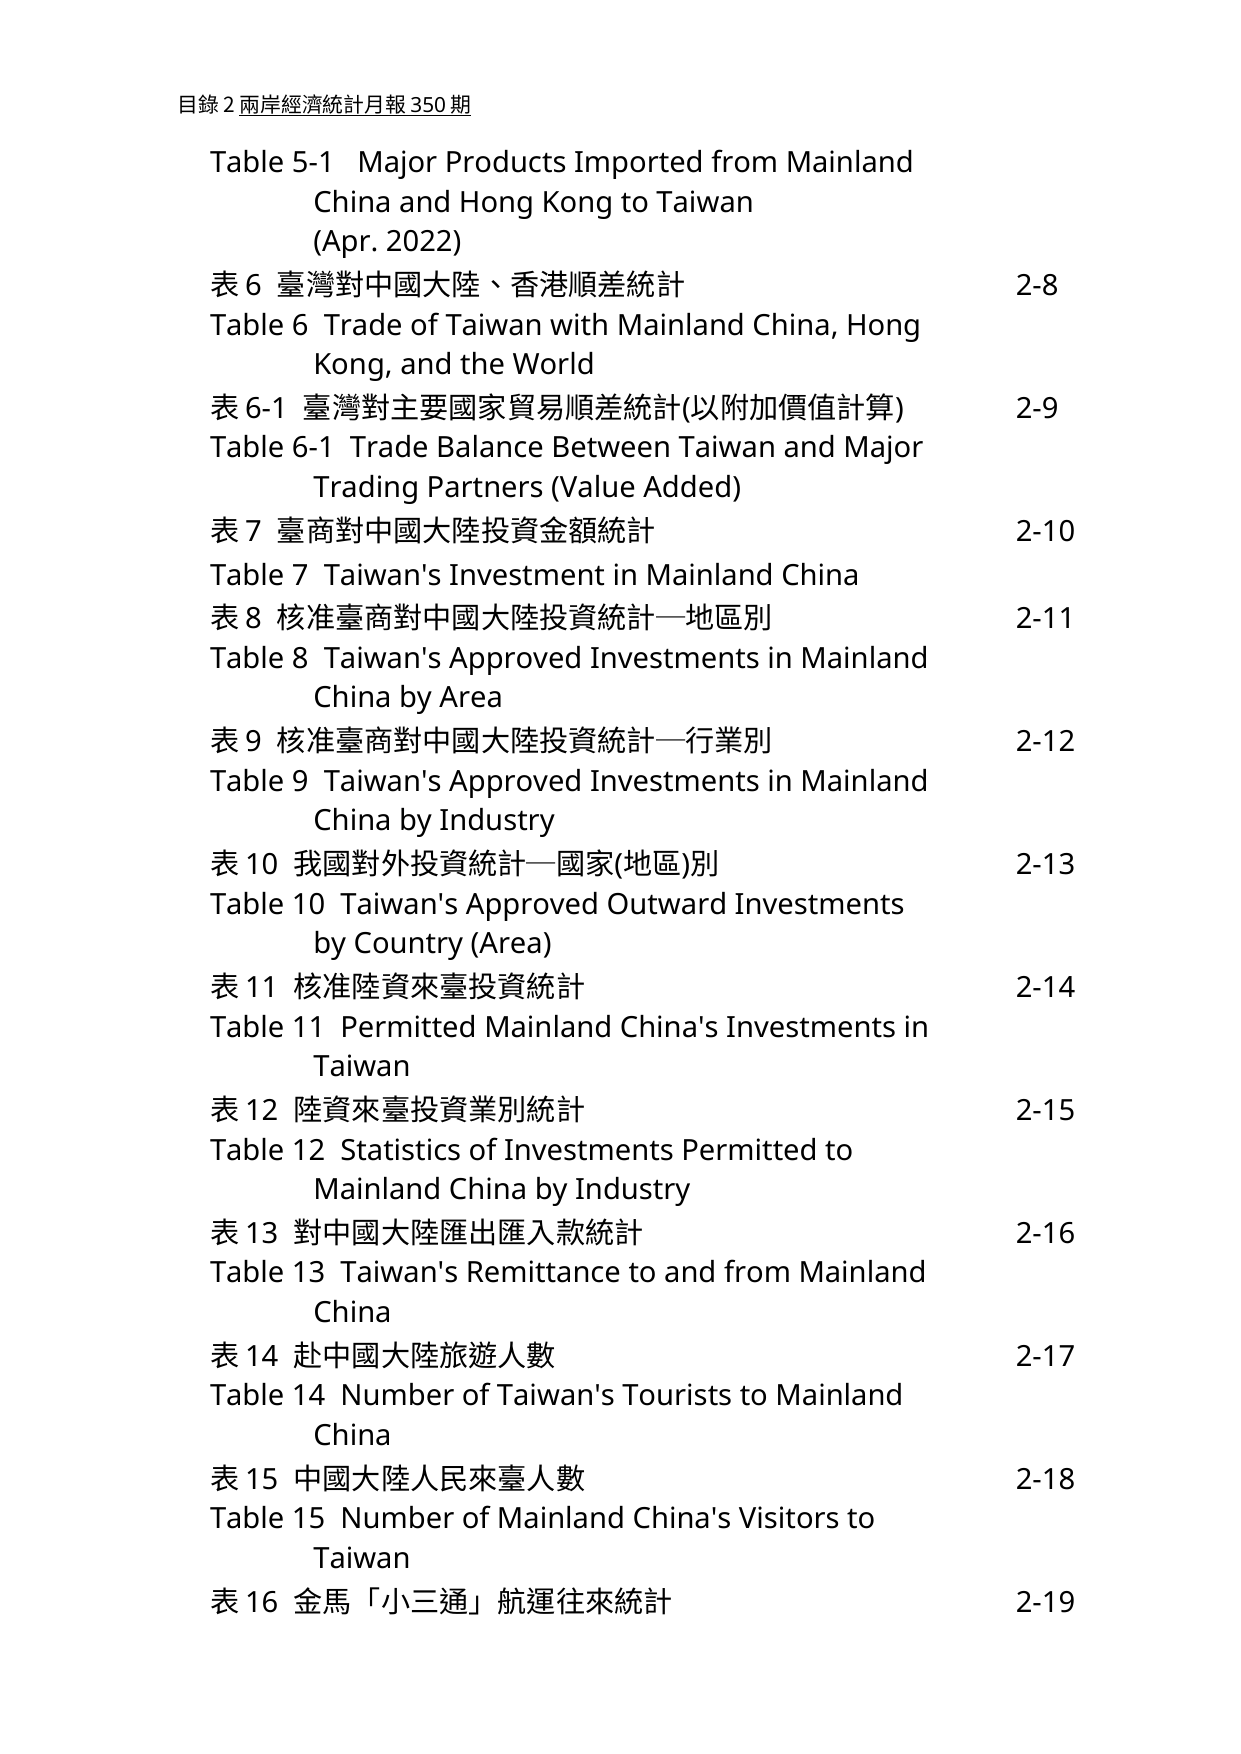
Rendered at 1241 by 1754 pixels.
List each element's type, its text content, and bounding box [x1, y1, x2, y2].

table_cell [1013, 760, 1179, 839]
table_cell [1201, 505, 1209, 549]
table_cell [948, 760, 1013, 839]
table_cell [1179, 505, 1201, 549]
table_cell Table 6 Trade of Taiwan with Mainland China, Hong Kong, and the World [180, 303, 948, 382]
table_cell [1179, 637, 1201, 716]
table_cell [1013, 549, 1179, 593]
table_cell [1201, 1251, 1209, 1330]
table_cell [1179, 1085, 1201, 1128]
table_cell [1013, 1497, 1179, 1576]
table_cell [1179, 593, 1201, 637]
table_cell [1201, 383, 1209, 426]
table_cell [1179, 383, 1201, 426]
table_cell [1209, 883, 1240, 962]
table_cell 2-13 [1013, 839, 1179, 882]
table_cell [1209, 716, 1240, 759]
table_cell Table 13 Taiwan's Remittance to and from Mainland China [180, 1251, 948, 1330]
table_cell 表6-1 臺灣對主要國家貿易順差統計(以附加價值計算) [180, 383, 948, 426]
table_cell [1209, 383, 1240, 426]
table_cell [1209, 303, 1240, 382]
table_cell 2-15 [1013, 1085, 1179, 1128]
table_cell 表12 陸資來臺投資業別統計 [180, 1085, 948, 1128]
table_cell [1209, 1085, 1240, 1128]
table_cell [1209, 141, 1240, 259]
table_cell [1209, 839, 1240, 882]
table_cell [1117, 141, 1131, 259]
table_cell [1179, 1453, 1201, 1497]
table_cell [948, 1085, 1013, 1128]
table_cell [1209, 260, 1240, 303]
table_cell [948, 505, 1013, 549]
table_cell [1179, 962, 1201, 1005]
table_cell [948, 383, 1013, 426]
table_cell [948, 1128, 1013, 1207]
table_cell [1013, 637, 1179, 716]
table_cell [948, 716, 1013, 759]
table_cell [1201, 760, 1209, 839]
table_cell [948, 141, 989, 259]
table_cell [1117, 426, 1131, 505]
table_cell [1201, 260, 1209, 303]
table_cell 表6 臺灣對中國大陸、香港順差統計 [180, 260, 948, 303]
table_cell Table 7 Taiwan's Investment in Mainland China [180, 549, 948, 593]
table_cell 2-11 [1013, 593, 1179, 637]
table_cell [1179, 141, 1201, 259]
table_cell Table 6-1 Trade Balance Between Taiwan and Major Trading Partners (Value Added) [180, 426, 948, 505]
table_cell [948, 839, 1013, 882]
table_cell [1209, 1208, 1240, 1251]
table_cell [948, 1576, 1013, 1620]
table_cell Table 8 Taiwan's Approved Investments in Mainland China by Area [180, 637, 948, 716]
table_cell [1013, 1005, 1179, 1084]
table_cell [948, 1208, 1013, 1251]
table_cell [1209, 1497, 1240, 1576]
table_cell 2-16 [1013, 1208, 1179, 1251]
table_cell [1201, 426, 1209, 505]
table_cell [1201, 593, 1209, 637]
table_cell [1209, 637, 1240, 716]
table_cell [1201, 141, 1209, 259]
table_cell [1179, 1497, 1201, 1576]
table_cell [948, 426, 1013, 505]
table_cell 表9 核准臺商對中國大陸投資統計─行業別 [180, 716, 948, 759]
table_cell [1201, 883, 1209, 962]
table_cell [1179, 260, 1201, 303]
table_cell [948, 962, 1013, 1005]
table_cell [1209, 1005, 1240, 1084]
table_cell Table 15 Number of Mainland China's Visitors to Taiwan [180, 1497, 948, 1576]
table_cell [1131, 426, 1179, 505]
table_cell [948, 1497, 1013, 1576]
table_cell [1013, 426, 1117, 505]
table_cell [1209, 1330, 1240, 1374]
table_cell [1209, 1251, 1240, 1330]
table_cell [1209, 1453, 1240, 1497]
table_cell [1179, 1005, 1201, 1084]
table_cell [1131, 141, 1179, 259]
table_cell 2-9 [1013, 383, 1179, 426]
table_cell [1179, 716, 1201, 759]
table_cell [1209, 549, 1240, 593]
table_cell [1201, 1085, 1209, 1128]
table_cell [1201, 549, 1209, 593]
table_cell Table 5-1 Major Products Imported from Mainland China and Hong Kong to Taiwan (Apr. 2022) [180, 141, 948, 259]
table_cell Table 14 Number of Taiwan's Tourists to Mainland China [180, 1374, 948, 1453]
table_cell 2-14 [1013, 962, 1179, 1005]
table_cell [1179, 1208, 1201, 1251]
table_cell 2-19 [1013, 1576, 1179, 1620]
table_cell [948, 1005, 1013, 1084]
table_cell [1201, 1128, 1209, 1207]
table_cell [1179, 549, 1201, 593]
table_cell [1201, 1453, 1209, 1497]
table_cell [1201, 716, 1209, 759]
table_cell [989, 141, 1013, 259]
table_cell [1201, 962, 1209, 1005]
table_cell [1013, 141, 1117, 259]
table_cell 2-18 [1013, 1453, 1179, 1497]
table_cell [1179, 760, 1201, 839]
table_cell [1013, 303, 1179, 382]
table_cell 2-12 [1013, 716, 1179, 759]
table_cell [1013, 1374, 1179, 1453]
table_cell Table 10 Taiwan's Approved Outward Investments by Country (Area) [180, 883, 948, 962]
table_cell 表16 金馬「小三通」航運往來統計 [180, 1576, 948, 1620]
table_cell [1179, 839, 1201, 882]
table_cell [1013, 1128, 1179, 1207]
table_cell [1209, 505, 1240, 549]
table_cell [1209, 426, 1240, 505]
table_cell [948, 549, 1013, 593]
table_cell [1209, 1128, 1240, 1207]
table_cell [1209, 1374, 1240, 1453]
table_cell [948, 260, 1013, 303]
table_cell [948, 1453, 1013, 1497]
table_cell [1179, 1128, 1201, 1207]
table_cell [1013, 883, 1179, 962]
table_cell [1201, 1497, 1209, 1576]
table_cell [948, 637, 1013, 716]
table_cell [1201, 1005, 1209, 1084]
table_cell [1209, 1576, 1240, 1620]
table_cell [1201, 1208, 1209, 1251]
table_cell [1179, 1576, 1201, 1620]
table_cell 表11 核准陸資來臺投資統計 [180, 962, 948, 1005]
table_cell [1179, 1330, 1201, 1374]
table_cell 表15 中國大陸人民來臺人數 [180, 1453, 948, 1497]
table_cell 表14 赴中國大陸旅遊人數 [180, 1330, 948, 1374]
table_cell 表8 核准臺商對中國大陸投資統計─地區別 [180, 593, 948, 637]
table_cell 2-8 [1013, 260, 1179, 303]
table_cell [948, 1251, 1013, 1330]
table_cell [1201, 1374, 1209, 1453]
table_cell 2-17 [1013, 1330, 1179, 1374]
table_cell [948, 1330, 1013, 1374]
table_cell 表7 臺商對中國大陸投資金額統計 [180, 505, 948, 549]
table_cell [948, 1374, 1013, 1453]
table_cell [1013, 1251, 1179, 1330]
table_cell [1201, 839, 1209, 882]
table_cell Table 11 Permitted Mainland China's Investments in Taiwan [180, 1005, 948, 1084]
table_cell [948, 303, 1013, 382]
table_cell [948, 883, 1013, 962]
table_cell [1201, 637, 1209, 716]
table_cell 表10 我國對外投資統計─國家(地區)別 [180, 839, 948, 882]
table_cell 2-10 [1013, 505, 1179, 549]
table_cell [948, 593, 1013, 637]
table_cell [1179, 1251, 1201, 1330]
table_cell [1201, 1576, 1209, 1620]
table_cell [1201, 1330, 1209, 1374]
table_cell Table 9 Taiwan's Approved Investments in Mainland China by Industry [180, 760, 948, 839]
table_cell Table 12 Statistics of Investments Permitted to Mainland China by Industry [180, 1128, 948, 1207]
table_cell 表13 對中國大陸匯出匯入款統計 [180, 1208, 948, 1251]
table_cell [1179, 303, 1201, 382]
table_cell [1209, 593, 1240, 637]
table_cell [1179, 426, 1201, 505]
table_cell [1179, 1374, 1201, 1453]
table_cell [1209, 962, 1240, 1005]
table_cell [1209, 760, 1240, 839]
table_cell [1179, 883, 1201, 962]
table_cell [1201, 303, 1209, 382]
